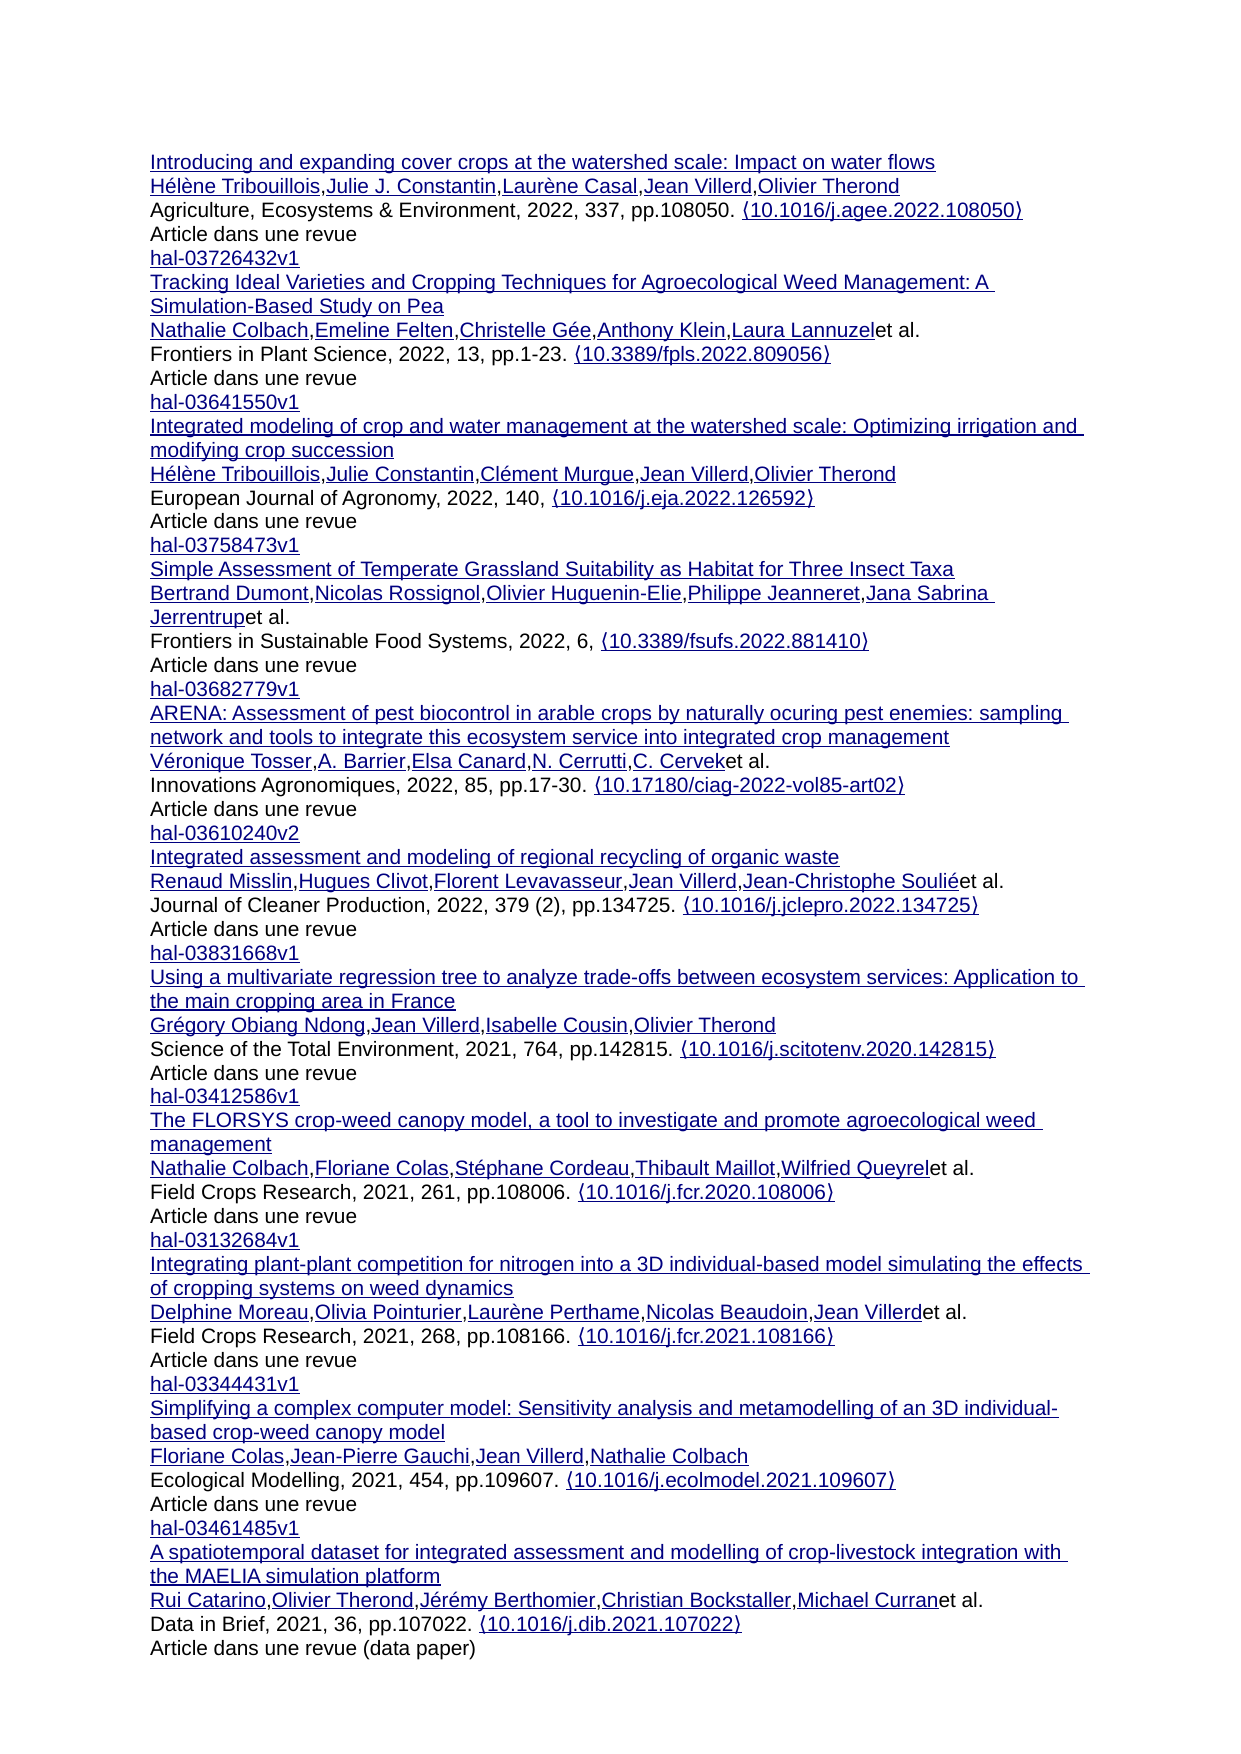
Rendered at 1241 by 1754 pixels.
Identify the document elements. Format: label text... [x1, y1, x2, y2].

table_cell Simplifying a complex computer model: Sensitivity analysis and metamodelling of an 3D individual-based crop-weed canopy model Floriane Colas,Jean-Pierre Gauchi,Jean Villerd,Nathalie Colbach Ecological Modelling, 2021, 454, pp.109607. ⟨10.1016/j.ecolmodel.2021.109607⟩ Article dans une revue hal-03461485v1 [150, 1396, 1090, 1539]
table_cell ARENA: Assessment of pest biocontrol in arable crops by naturally ocuring pest enemies: sampling network and tools to integrate this ecosystem service into integrated crop management Véronique Tosser,A. Barrier,Elsa Canard,N. Cerrutti,C. Cerveket al. Innovations Agronomiques, 2022, 85, pp.17-30. ⟨10.17180/ciag-2022-vol85-art02⟩ Article dans une revue hal-03610240v2 [150, 701, 1090, 845]
table_cell Integrated assessment and modeling of regional recycling of organic waste Renaud Misslin,Hugues Clivot,Florent Levavasseur,Jean Villerd,Jean-Christophe Souliéet al. Journal of Cleaner Production, 2022, 379 (2), pp.134725. ⟨10.1016/j.jclepro.2022.134725⟩ Article dans une revue hal-03831668v1 [150, 845, 1090, 964]
table_cell of cropping systems on weed dynamics Delphine Moreau,Olivia Pointurier,Laurène Perthame,Nicolas Beaudoin,Jean Villerdet al. Field Crops Research, 2021, 268, pp.108166. ⟨10.1016/j.fcr.2021.108166⟩ Article dans une revue hal-03344431v1 [150, 1274, 1090, 1396]
table_cell Simple Assessment of Temperate Grassland Suitability as Habitat for Three Insect Taxa Bertrand Dumont,Nicolas Rossignol,Olivier Huguenin-Elie,Philippe Jeanneret,Jana Sabrina Jerrentrupet al. Frontiers in Sustainable Food Systems, 2022, 6, ⟨10.3389/fsufs.2022.881410⟩ Article dans une revue hal-03682779v1 [150, 557, 1090, 701]
table_cell Integrated modeling of crop and water management at the watershed scale: Optimizing irrigation and modifying crop succession Hélène Tribouillois,Julie Constantin,Clément Murgue,Jean Villerd,Olivier Therond European Journal of Agronomy, 2022, 140, ⟨10.1016/j.eja.2022.126592⟩ Article dans une revue hal-03758473v1 [150, 414, 1090, 557]
table_cell Using a multivariate regression tree to analyze trade-offs between ecosystem services: Application to the main cropping area in France Grégory Obiang Ndong,Jean Villerd,Isabelle Cousin,Olivier Therond Science of the Total Environment, 2021, 764, pp.142815. ⟨10.1016/j.scitotenv.2020.142815⟩ Article dans une revue hal-03412586v1 [150, 965, 1090, 1108]
table_cell The FLORSYS crop-weed canopy model, a tool to investigate and promote agroecological weed management Nathalie Colbach,Floriane Colas,Stéphane Cordeau,Thibault Maillot,Wilfried Queyrelet al. Field Crops Research, 2021, 261, pp.108006. ⟨10.1016/j.fcr.2020.108006⟩ Article dans une revue hal-03132684v1 [150, 1108, 1090, 1252]
table_cell Tracking Ideal Varieties and Cropping Techniques for Agroecological Weed Management: A Simulation-Based Study on Pea Nathalie Colbach,Emeline Felten,Christelle Gée,Anthony Klein,Laura Lannuzelet al. Frontiers in Plant Science, 2022, 13, pp.1-23. ⟨10.3389/fpls.2022.809056⟩ Article dans une revue hal-03641550v1 [150, 270, 1090, 413]
table_cell Introducing and expanding cover crops at the watershed scale: Impact on water flows Hélène Tribouillois,Julie J. Constantin,Laurène Casal,Jean Villerd,Olivier Therond Agriculture, Ecosystems & Environment, 2022, 337, pp.108050. ⟨10.1016/j.agee.2022.108050⟩ Article dans une revue hal-03726432v1 [150, 150, 1090, 270]
table_cell A spatiotemporal dataset for integrated assessment and modelling of crop-livestock integration with the MAELIA simulation platform Rui Catarino,Olivier Therond,Jérémy Berthomier,Christian Bockstaller,Michael Curranet al. Data in Brief, 2021, 36, pp.107022. ⟨10.1016/j.dib.2021.107022⟩ Article dans une revue (data paper) [150, 1540, 1090, 1659]
table_cell Integrating plant-plant competition for nitrogen into a 3D individual-based model simulating the effects [150, 1252, 1090, 1273]
